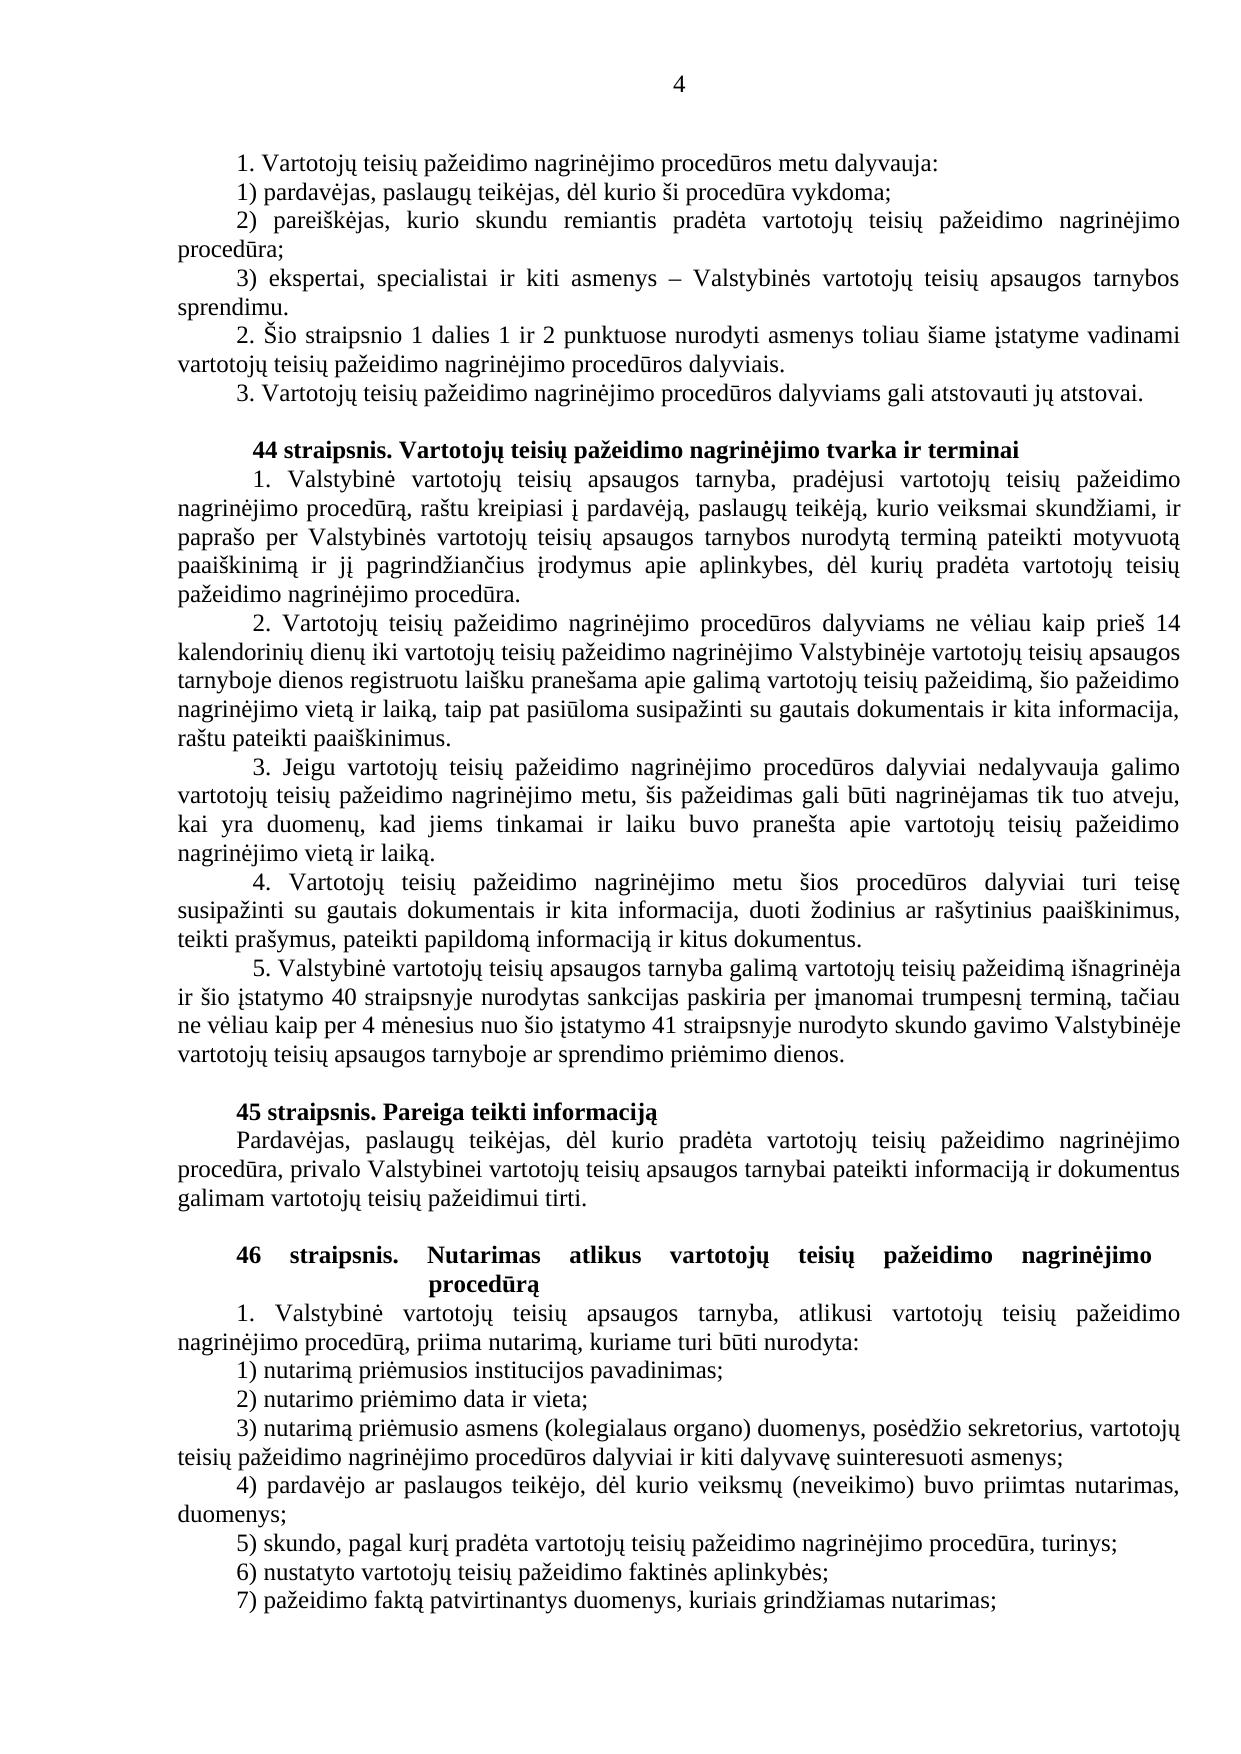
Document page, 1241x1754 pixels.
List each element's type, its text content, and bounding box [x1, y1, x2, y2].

text 45 straipsnis. Pareiga teikti informaciją [177, 1097, 1181, 1125]
text 1) pardavėjas, paslaugų teikėjas, dėl kurio ši procedūra vykdoma; [177, 177, 1181, 205]
text 2) pareiškėjas, kurio skundu remiantis pradėta vartotojų teisių pažeidimo nagrinėjimo procedūra; [177, 205, 1181, 263]
text 2) nutarimo priėmimo data ir vieta; [177, 1384, 1181, 1413]
text 1) nutarimą priėmusios institucijos pavadinimas; [177, 1355, 1181, 1384]
text 46 straipsnis. Nutarimas atlikus vartotojų teisių pažeidimo nagrinėjimo procedūrą [177, 1240, 1181, 1298]
text 1. Valstybinė vartotojų teisių apsaugos tarnyba, pradėjusi vartotojų teisių pažeidimo nagrinėjimo procedūrą, raštu kreipiasi į pardavėją, paslaugų teikėją, kurio veiksmai skundžiami, ir paprašo per Valstybinės vartotojų teisių apsaugos tarnybos nurodytą terminą pateikti motyvuotą paaiškinimą ir jį pagrindžiančius įrodymus apie aplinkybes, dėl kurių pradėta vartotojų teisių pažeidimo nagrinėjimo procedūra. [177, 464, 1181, 608]
text 3) nutarimą priėmusio asmens (kolegialaus organo) duomenys, posėdžio sekretorius, vartotojų teisių pažeidimo nagrinėjimo procedūros dalyviai ir kiti dalyvavę suinteresuoti asmenys; [177, 1413, 1181, 1470]
text Pardavėjas, paslaugų teikėjas, dėl kurio pradėta vartotojų teisių pažeidimo nagrinėjimo procedūra, privalo Valstybinei vartotojų teisių apsaugos tarnybai pateikti informaciją ir dokumentus galimam vartotojų teisių pažeidimui tirti. [177, 1125, 1181, 1212]
text 5) skundo, pagal kurį pradėta vartotojų teisių pažeidimo nagrinėjimo procedūra, turinys; [177, 1528, 1181, 1557]
text 1. Vartotojų teisių pažeidimo nagrinėjimo procedūros metu dalyvauja: [177, 148, 1181, 177]
text 6) nustatyto vartotojų teisių pažeidimo faktinės aplinkybės; [177, 1557, 1181, 1585]
text 3. Jeigu vartotojų teisių pažeidimo nagrinėjimo procedūros dalyviai nedalyvauja galimo vartotojų teisių pažeidimo nagrinėjimo metu, šis pažeidimas gali būti nagrinėjamas tik tuo atveju, kai yra duomenų, kad jiems tinkamai ir laiku buvo pranešta apie vartotojų teisių pažeidimo nagrinėjimo vietą ir laiką. [177, 752, 1181, 867]
text 2. Šio straipsnio 1 dalies 1 ir 2 punktuose nurodyti asmenys toliau šiame įstatyme vadinami vartotojų teisių pažeidimo nagrinėjimo procedūros dalyviais. [177, 320, 1181, 378]
text 1. Valstybinė vartotojų teisių apsaugos tarnyba, atlikusi vartotojų teisių pažeidimo nagrinėjimo procedūrą, priima nutarimą, kuriame turi būti nurodyta: [177, 1298, 1181, 1355]
text 3) ekspertai, specialistai ir kiti asmenys – Valstybinės vartotojų teisių apsaugos tarnybos sprendimu. [177, 263, 1181, 320]
text 3. Vartotojų teisių pažeidimo nagrinėjimo procedūros dalyviams gali atstovauti jų atstovai. [177, 378, 1181, 407]
text 4) pardavėjo ar paslaugos teikėjo, dėl kurio veiksmų (neveikimo) buvo priimtas nutarimas, duomenys; [177, 1470, 1181, 1528]
text 5. Valstybinė vartotojų teisių apsaugos tarnyba galimą vartotojų teisių pažeidimą išnagrinėja ir šio įstatymo 40 straipsnyje nurodytas sankcijas paskiria per įmanomai trumpesnį terminą, tačiau ne vėliau kaip per 4 mėnesius nuo šio įstatymo 41 straipsnyje nurodyto skundo gavimo Valstybinėje vartotojų teisių apsaugos tarnyboje ar sprendimo priėmimo dienos. [177, 953, 1181, 1068]
text 7) pažeidimo faktą patvirtinantys duomenys, kuriais grindžiamas nutarimas; [177, 1585, 1181, 1614]
text 44 straipsnis. Vartotojų teisių pažeidimo nagrinėjimo tvarka ir terminai [177, 435, 1181, 464]
text 2. Vartotojų teisių pažeidimo nagrinėjimo procedūros dalyviams ne vėliau kaip prieš 14 kalendorinių dienų iki vartotojų teisių pažeidimo nagrinėjimo Valstybinėje vartotojų teisių apsaugos tarnyboje dienos registruotu laišku pranešama apie galimą vartotojų teisių pažeidimą, šio pažeidimo nagrinėjimo vietą ir laiką, taip pat pasiūloma susipažinti su gautais dokumentais ir kita informacija, raštu pateikti paaiškinimus. [177, 608, 1181, 752]
text 4. Vartotojų teisių pažeidimo nagrinėjimo metu šios procedūros dalyviai turi teisę susipažinti su gautais dokumentais ir kita informacija, duoti žodinius ar rašytinius paaiškinimus, teikti prašymus, pateikti papildomą informaciją ir kitus dokumentus. [177, 867, 1181, 953]
